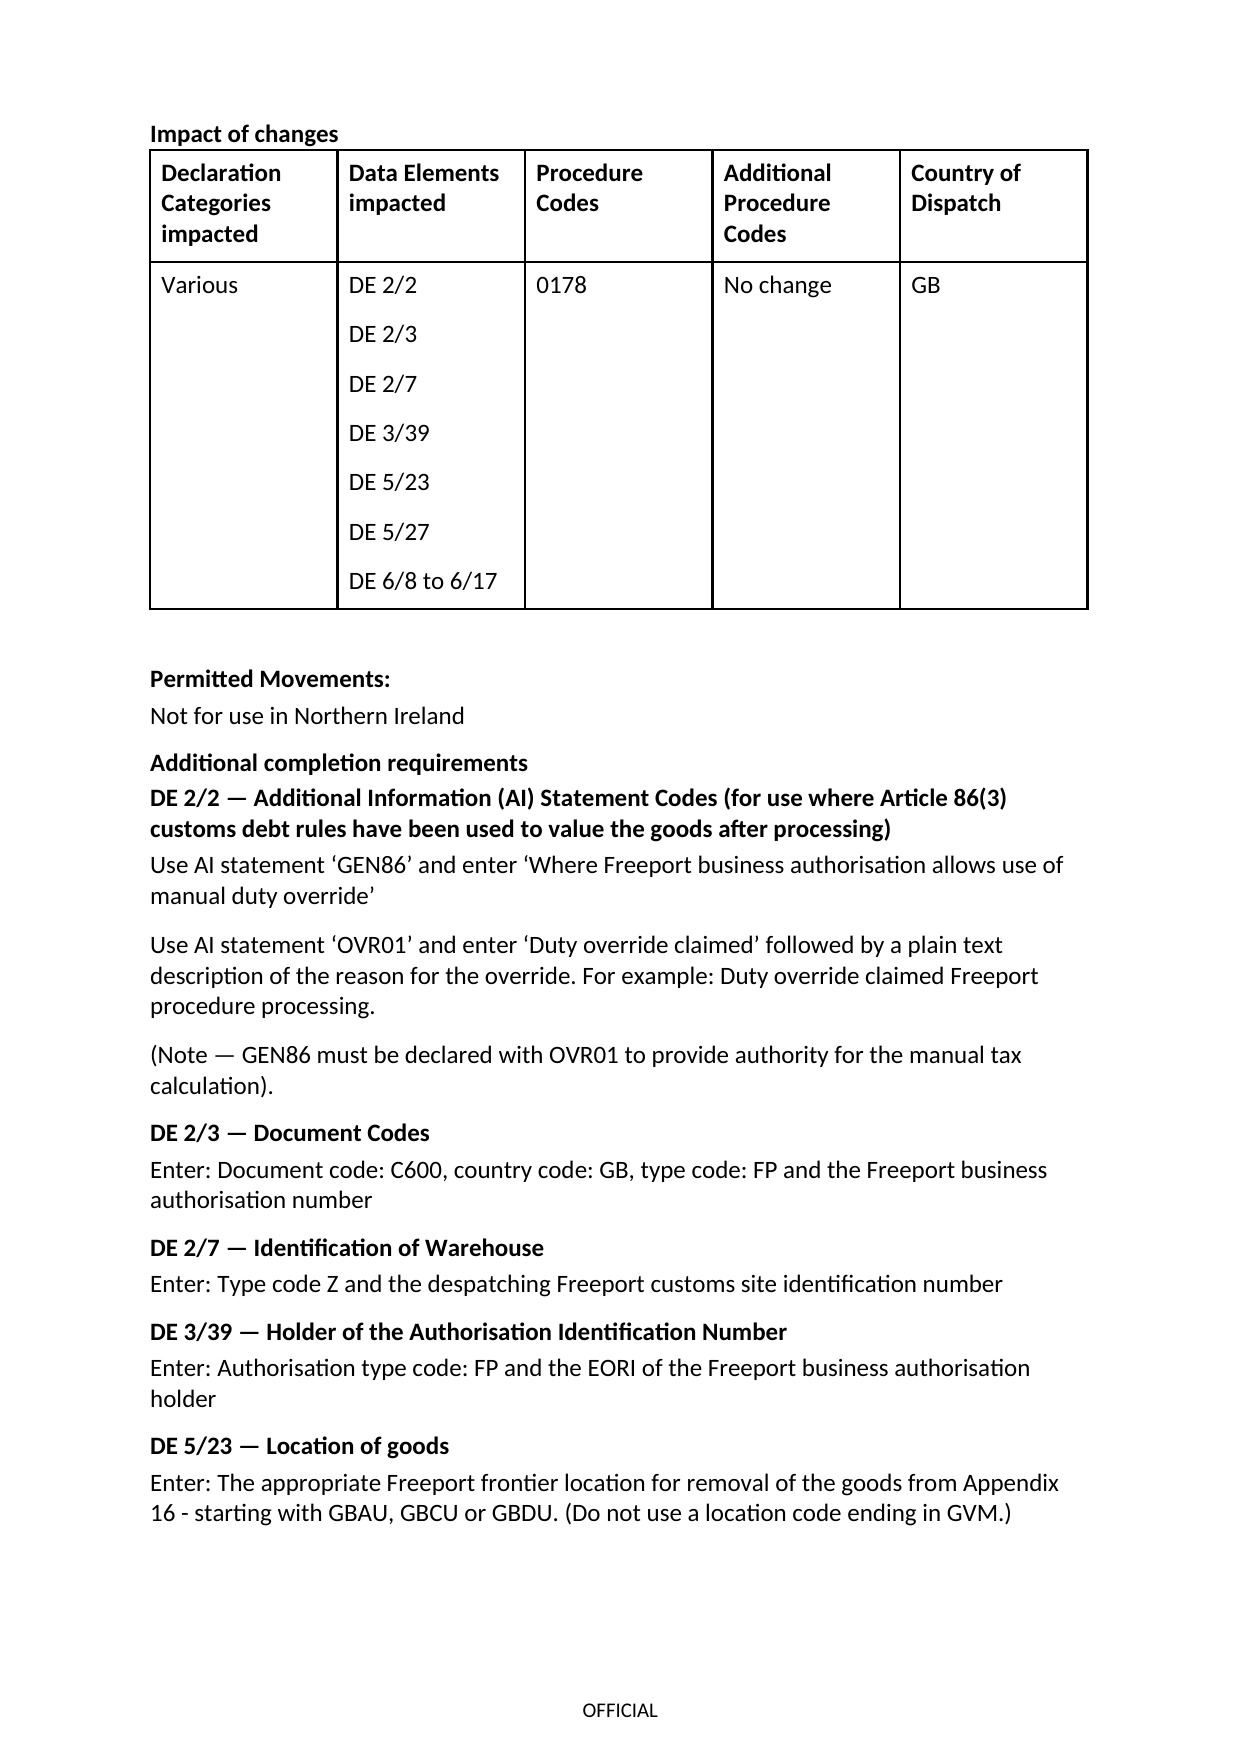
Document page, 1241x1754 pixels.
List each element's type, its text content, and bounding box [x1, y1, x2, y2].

table_header Procedure Codes [526, 151, 711, 261]
subtitle DE 5/23 — Location of goods [150, 1430, 1090, 1461]
table_cell 0178 [526, 263, 711, 608]
subtitle Permitted Movements: [150, 663, 1090, 694]
text Enter: Document code: C600, country code: GB, type code: FP and the Freeport business authorisation number [150, 1154, 1090, 1215]
text Enter: The appropriate Freeport frontier location for removal of the goods from Appendix 16 - starting with GBAU, GBCU or GBDU. (Do not use a location code ending in GVM.) [150, 1467, 1090, 1528]
text Enter: Type code Z and the despatching Freeport customs site identification number [150, 1268, 1090, 1299]
subtitle Additional completion requirements [150, 747, 1090, 778]
text Enter: Authorisation type code: FP and the EORI of the Freeport business authorisation holder [150, 1352, 1090, 1413]
text Use AI statement ‘GEN86’ and enter ‘Where Freeport business authorisation allows use of manual duty override’ [150, 849, 1090, 911]
table_cell Various [151, 263, 336, 608]
text Not for use in Northern Ireland [150, 700, 1090, 731]
subtitle DE 2/2 — Additional Information (AI) Statement Codes (for use where Article 86(3) customs debt rules have been used to value the goods after processing) [150, 782, 1090, 843]
subtitle DE 3/39 — Holder of the Authorisation Identification Number [150, 1316, 1090, 1346]
subtitle DE 2/7 — Identification of Warehouse [150, 1232, 1090, 1262]
table_cell DE 2/2 DE 2/3 DE 2/7 DE 3/39 DE 5/23 DE 5/27 DE 6/8 to 6/17 [339, 263, 524, 608]
text Use AI statement ‘OVR01’ and enter ‘Duty override claimed’ followed by a plain text description of the reason for the override. For example: Duty override claimed Freeport procedure processing. [150, 929, 1090, 1021]
subtitle Impact of changes [150, 118, 1090, 149]
table_header Data Elements impacted [339, 151, 524, 261]
table_cell GB [901, 263, 1086, 608]
table_cell No change [714, 263, 899, 608]
table_header Declaration Categories impacted [151, 151, 336, 261]
text (Note — GEN86 must be declared with OVR01 to provide authority for the manual tax calculation). [150, 1039, 1090, 1101]
subtitle DE 2/3 — Document Codes [150, 1117, 1090, 1148]
table_header Country of Dispatch [901, 151, 1086, 261]
table_header Additional Procedure Codes [714, 151, 899, 261]
